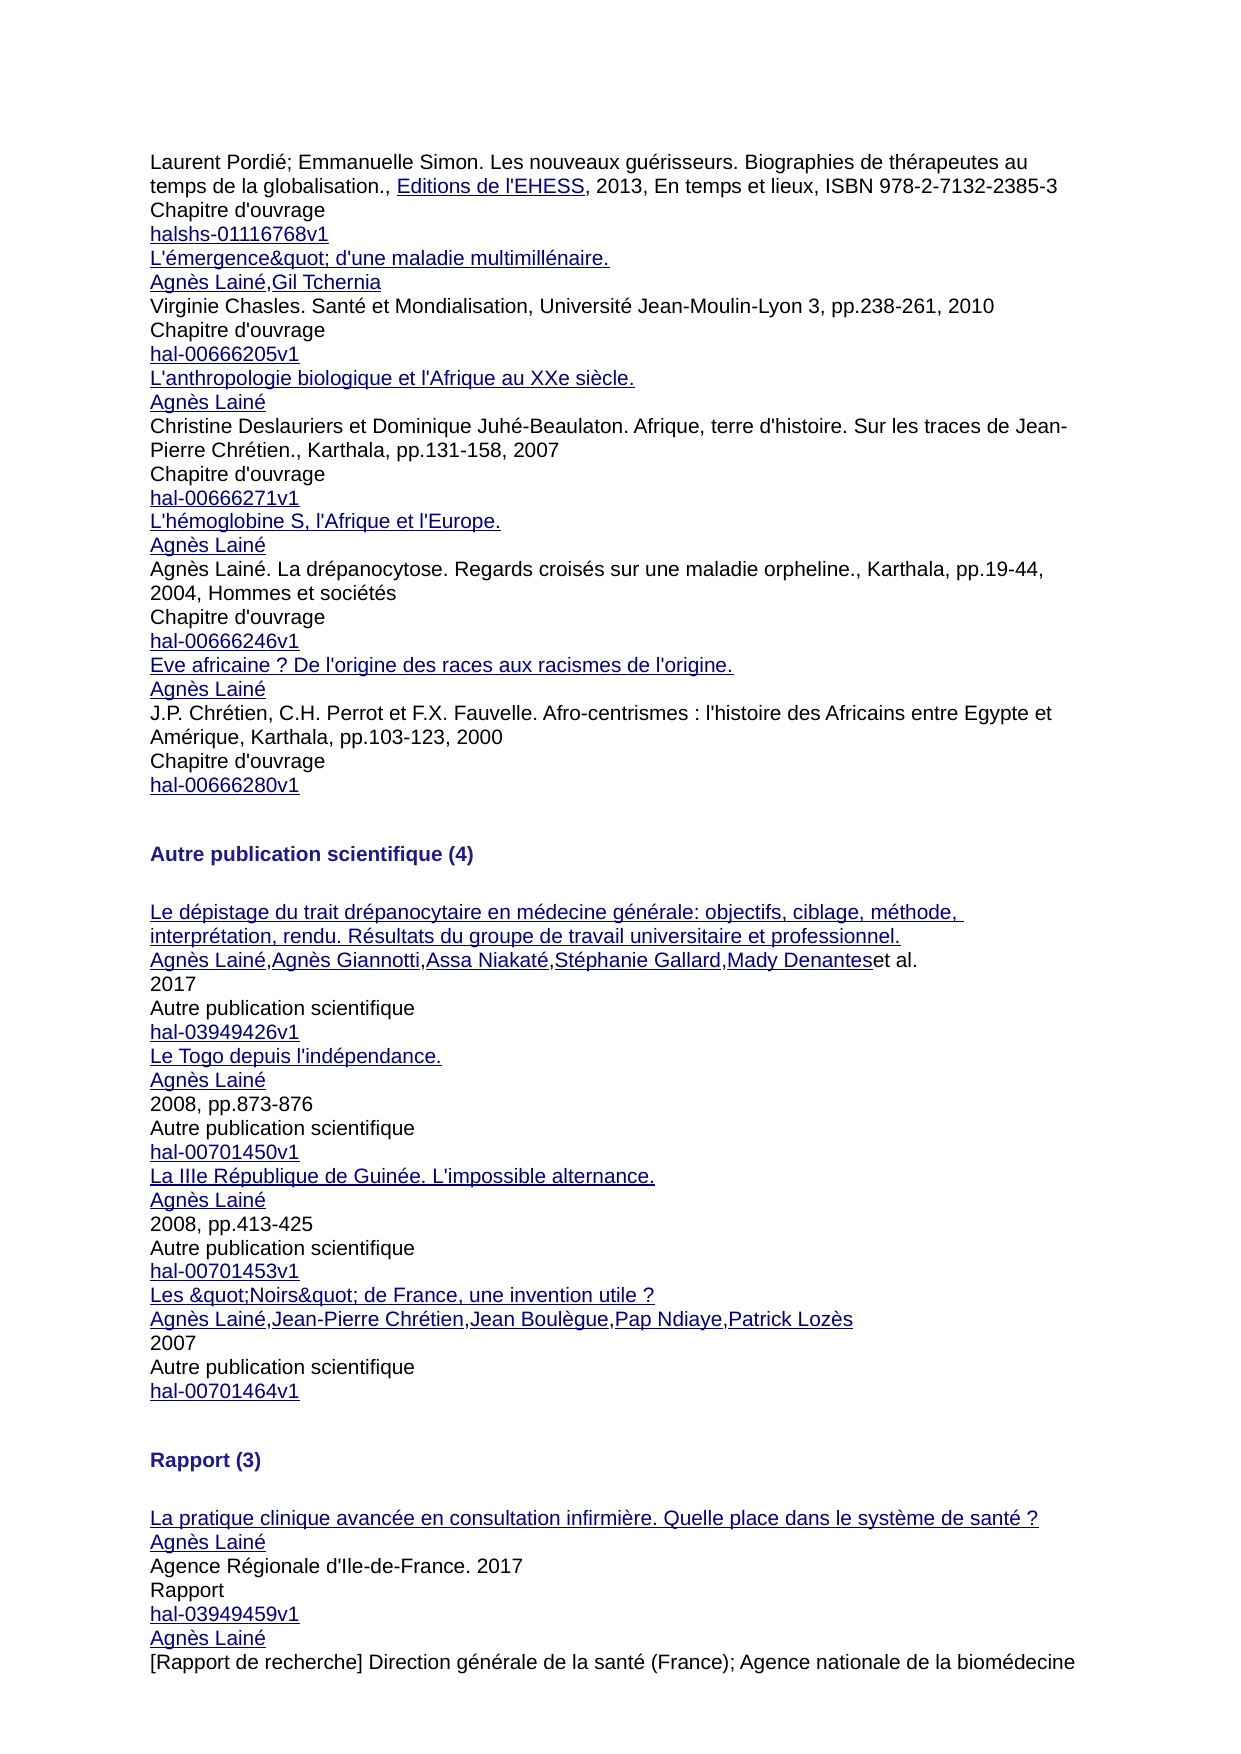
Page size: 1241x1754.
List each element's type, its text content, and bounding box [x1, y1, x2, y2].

table_cell Eve africaine ? De l'origine des races aux racismes de l'origine. Agnès Lainé J.P. Chrétien, C.H. Perrot et F.X. Fauvelle. Afro-centrismes : l'histoire des Africains entre Egypte et Amérique, Karthala, pp.103-123, 2000 Chapitre d'ouvrage hal-00666280v1 [150, 653, 1090, 797]
table_cell La IIIe République de Guinée. L'impossible alternance. Agnès Lainé 2008, pp.413-425 Autre publication scientifique hal-00701453v1 [150, 1164, 1090, 1283]
subtitle Autre publication scientifique (4) [150, 842, 1090, 866]
table_cell L'hémoglobine S, l'Afrique et l'Europe. Agnès Lainé Agnès Lainé. La drépanocytose. Regards croisés sur une maladie orpheline., Karthala, pp.19-44, 2004, Hommes et sociétés Chapitre d'ouvrage hal-00666246v1 [150, 509, 1090, 653]
table_header Le dépistage du trait drépanocytaire en médecine générale: objectifs, ciblage, méthode, interprétation, rendu. Résultats du groupe de travail universitaire et professionnel. Agnès Lainé,Agnès Giannotti,Assa Niakaté,Stéphanie Gallard,Mady Denanteset al. 2017 Autre publication scientifique hal-03949426v1 [150, 900, 1090, 1044]
table_cell L'anthropologie biologique et l'Afrique au XXe siècle. Agnès Lainé Christine Deslauriers et Dominique Juhé-Beaulaton. Afrique, terre d'histoire. Sur les traces de Jean-Pierre Chrétien., Karthala, pp.131-158, 2007 Chapitre d'ouvrage hal-00666271v1 [150, 366, 1090, 509]
table_cell Choix des individus et couples à risque face aux tests génétiques et à l’intervention sur le vivant. Agnès Lainé [Rapport de recherche] Direction générale de la santé (France); Agence nationale de la biomédecine (France). 2013 Rapport (rapport de recherche) halshs-01116882v1 [150, 1626, 1090, 1674]
subtitle Rapport (3) [150, 1448, 1090, 1472]
table_cell Laurent Pordié; Emmanuelle Simon. Les nouveaux guérisseurs. Biographies de thérapeutes au temps de la globalisation., Editions de l'EHESS, 2013, En temps et lieux, ISBN 978-2-7132-2385-3 Chapitre d'ouvrage halshs-01116768v1 [150, 150, 1090, 246]
table_cell L'émergence&quot; d'une maladie multimillénaire. Agnès Lainé,Gil Tchernia Virginie Chasles. Santé et Mondialisation, Université Jean-Moulin-Lyon 3, pp.238-261, 2010 Chapitre d'ouvrage hal-00666205v1 [150, 246, 1090, 366]
table_cell Le Togo depuis l'indépendance. Agnès Lainé 2008, pp.873-876 Autre publication scientifique hal-00701450v1 [150, 1044, 1090, 1163]
table_header La pratique clinique avancée en consultation infirmière. Quelle place dans le système de santé ? Agnès Lainé Agence Régionale d'Ile-de-France. 2017 Rapport hal-03949459v1 [150, 1506, 1090, 1626]
table_cell Les &quot;Noirs&quot; de France, une invention utile ? Agnès Lainé,Jean-Pierre Chrétien,Jean Boulègue,Pap Ndiaye,Patrick Lozès 2007 Autre publication scientifique hal-00701464v1 [150, 1283, 1090, 1403]
